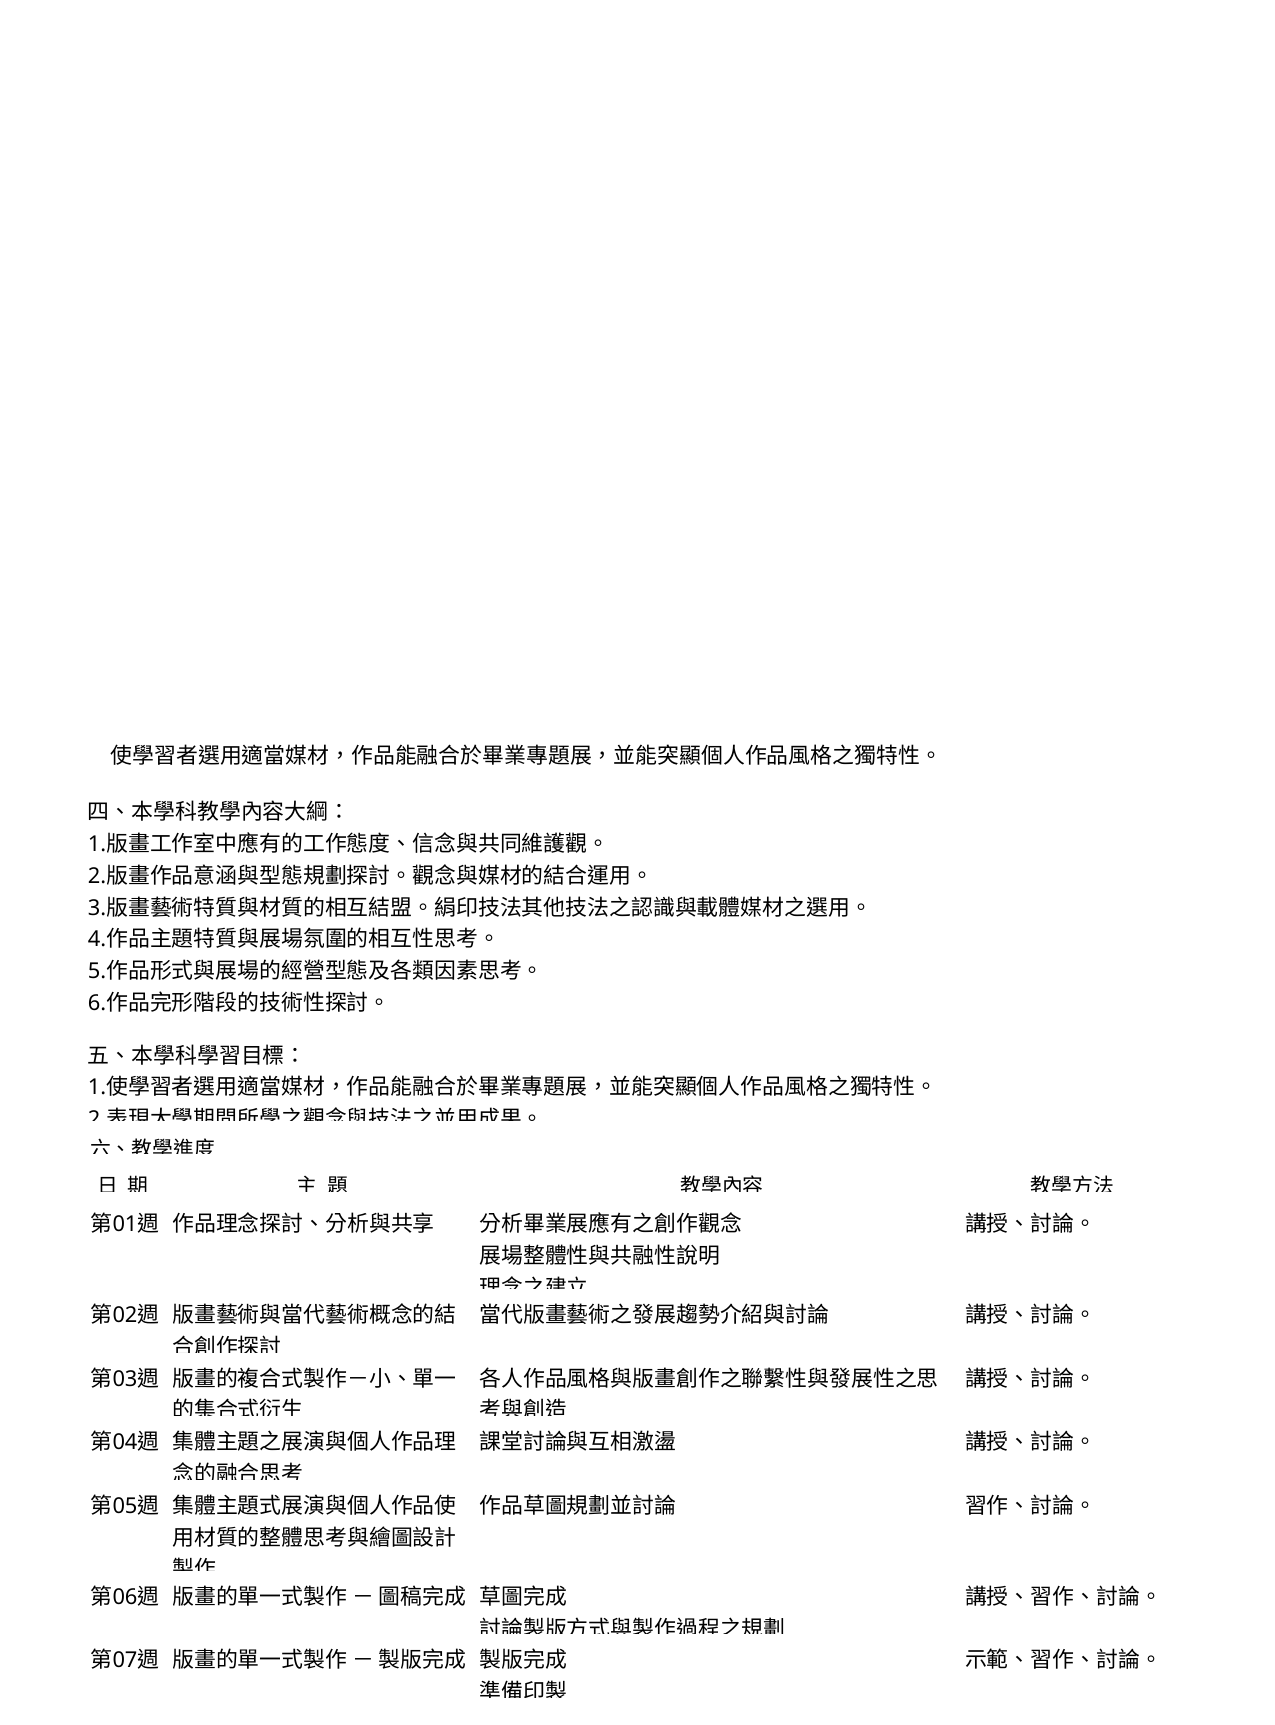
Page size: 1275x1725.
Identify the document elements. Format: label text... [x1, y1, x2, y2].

text 講授、討論。 [965, 1206, 1174, 1234]
text 1.使學習者選用適當媒材，作品能融合於畢業專題展，並能突顯個人作品風格之獨特性。 [88, 1069, 1171, 1101]
text 第04週 [84, 1424, 165, 1452]
text 作品理念探討、分析與共享 [172, 1206, 471, 1234]
text 作品草圖規劃並討論 [479, 1488, 958, 1515]
text 教學方法 [976, 1170, 1168, 1192]
text 習作、討論。 [965, 1488, 1174, 1515]
text 六、教學進度 [90, 1132, 853, 1154]
text 版畫的複合式製作－小、單一的集合式衍生 [172, 1361, 471, 1416]
text 分析畢業展應有之創作觀念 [479, 1206, 958, 1238]
text 使學習者選用適當媒材，作品能融合於畢業專題展，並能突顯個人作品風格之獨特性。 [88, 738, 1171, 769]
text 示範、習作、討論。 [965, 1642, 1174, 1670]
text 理念之建立 [479, 1269, 958, 1289]
text 第01週 [84, 1206, 165, 1234]
text 第02週 [84, 1297, 165, 1325]
text 討論製版方式與製作過程之規劃 [479, 1611, 958, 1634]
text 當代版畫藝術之發展趨勢介紹與討論 [479, 1297, 958, 1325]
text 4.作品主題特質與展場氛圍的相互性思考。 [88, 921, 1171, 953]
text 集體主題之展演與個人作品理念的融合思考 [172, 1424, 471, 1479]
text 7.期末作品綜合討論。 [88, 1017, 1171, 1022]
text 集體主題式展演與個人作品使用材質的整體思考與繪圖設計製作 [172, 1488, 471, 1570]
text 3.版畫藝術特質與材質的相互結盟。絹印技法其他技法之認識與載體媒材之選用。 [88, 889, 1171, 921]
text 各人作品風格與版畫創作之聯繫性與發展性之思考與創造 [479, 1361, 958, 1416]
text 版畫的單一式製作 － 圖稿完成 [172, 1579, 471, 1611]
text 課堂討論與互相激盪 [479, 1424, 958, 1452]
text 四、本學科教學內容大綱： [88, 794, 1171, 826]
text 第05週 [84, 1488, 165, 1515]
text 講授、討論。 [965, 1424, 1174, 1452]
text 第07週 [84, 1642, 165, 1670]
text 1.版畫工作室中應有的工作態度、信念與共同維護觀。 [88, 826, 1171, 858]
text 主 題 [174, 1170, 470, 1192]
text 準備印製 [479, 1674, 958, 1697]
text 第03週 [84, 1361, 165, 1388]
text 講授、習作、討論。 [965, 1579, 1174, 1606]
text 五、本學科學習目標： [88, 1038, 1171, 1069]
text 版畫的單一式製作 － 製版完成 [172, 1642, 471, 1674]
text 版畫藝術與當代藝術概念的結合創作探討 [172, 1297, 471, 1352]
text 講授、討論。 [965, 1297, 1174, 1325]
text 2.表現大學期間所學之觀念與技法之並用成果。 [88, 1101, 1171, 1120]
text 展場整體性與共融性說明 [479, 1238, 958, 1269]
text 草圖完成 [479, 1579, 958, 1611]
text 講授、討論。 [965, 1361, 1174, 1388]
text 5.作品形式與展場的經營型態及各類因素思考。 [88, 953, 1171, 985]
text 教學內容 [579, 1170, 864, 1192]
text 製版完成 [479, 1642, 958, 1674]
text 第06週 [84, 1579, 165, 1606]
text 6.作品完形階段的技術性探討。 [88, 985, 1171, 1017]
text 2.版畫作品意涵與型態規劃探討。觀念與媒材的結合運用。 [88, 858, 1171, 889]
text 日 期 [88, 1170, 157, 1192]
